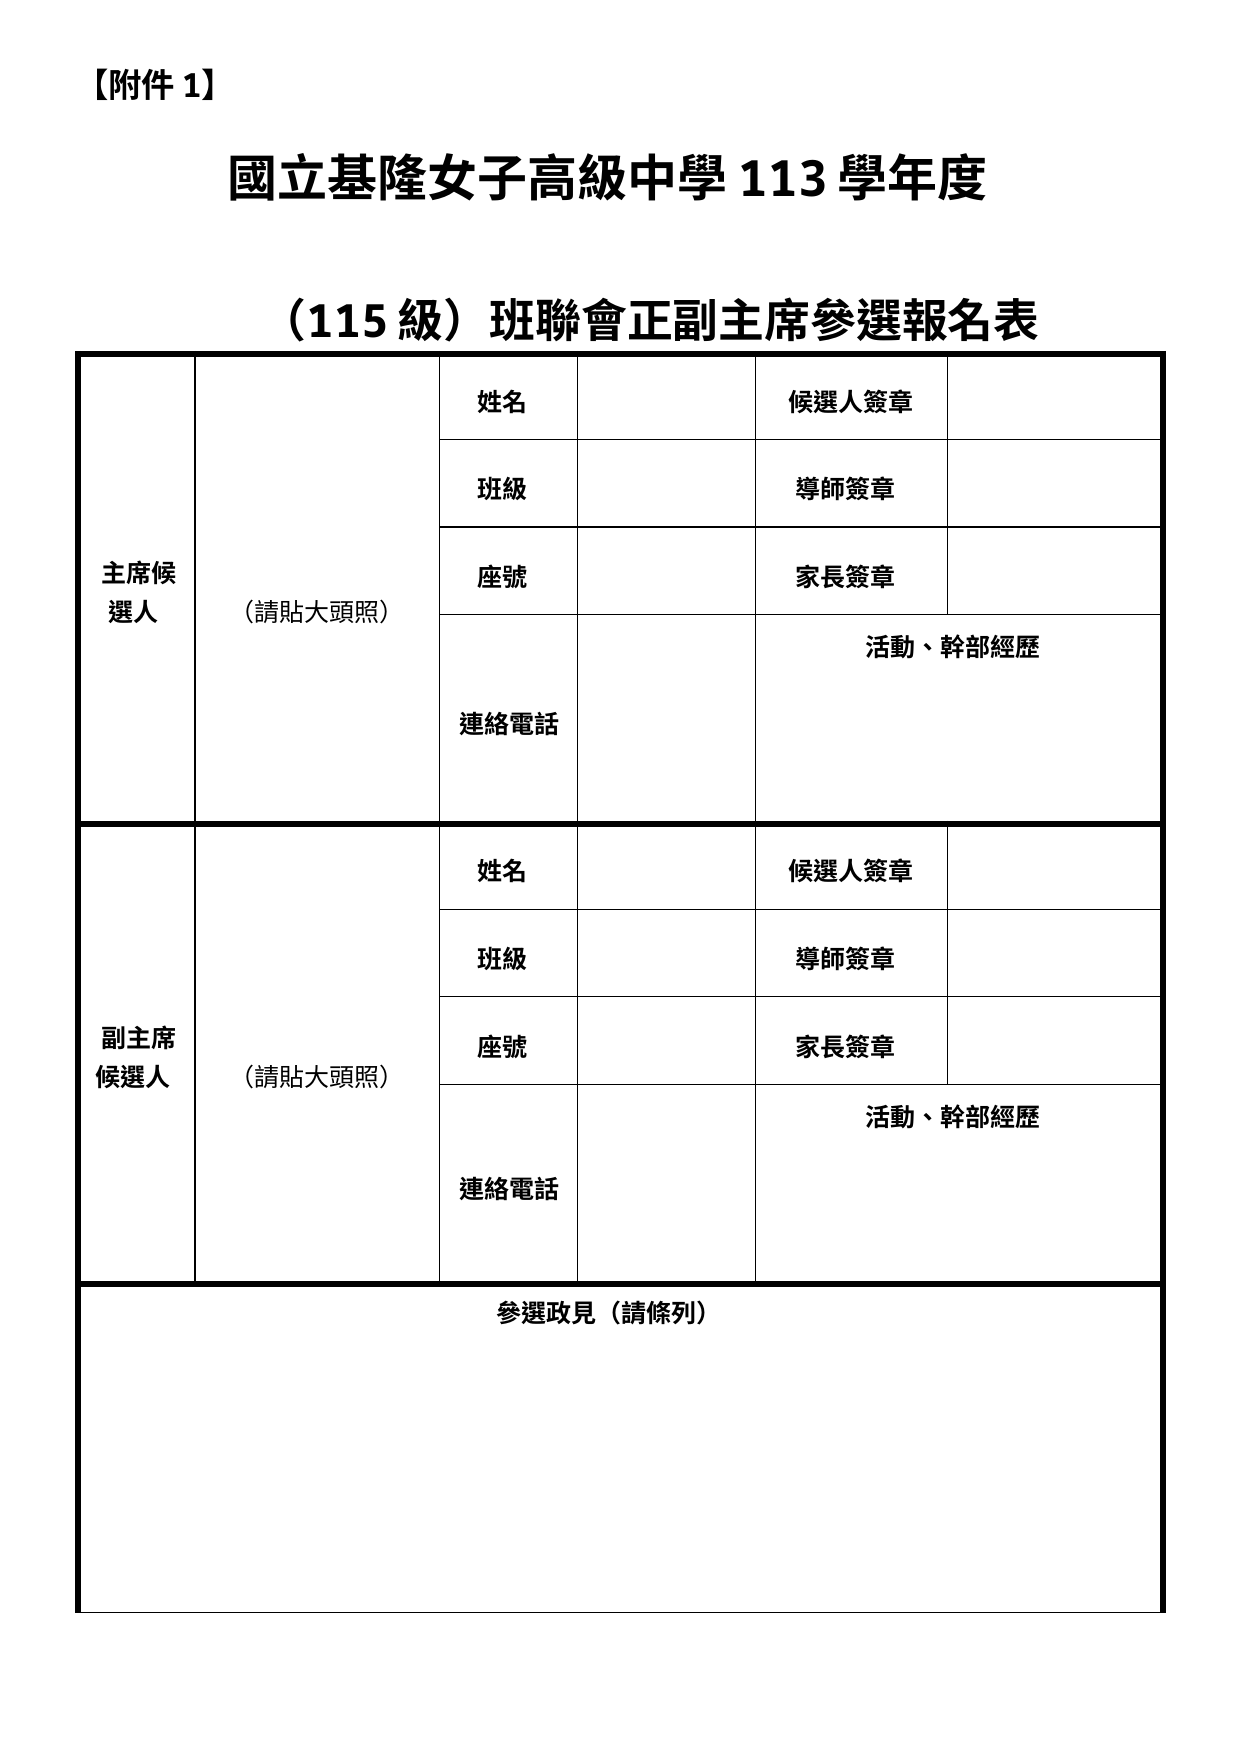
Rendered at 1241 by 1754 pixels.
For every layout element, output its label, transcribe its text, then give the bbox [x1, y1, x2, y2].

table_cell [948, 528, 1160, 614]
table_cell 連絡電話 [440, 615, 577, 821]
table_cell 家長簽章 [756, 997, 947, 1084]
table_cell 活動、幹部經歷 [756, 615, 1160, 821]
table_cell 副主席候選人 [81, 827, 194, 1281]
table_cell [578, 827, 755, 908]
text （115級）班聯會正副主席參選報名表 [75, 284, 1039, 351]
table_cell [578, 528, 755, 614]
table_header 姓名 [440, 357, 577, 438]
table_cell [578, 440, 755, 526]
table_header 主席候選人 [81, 357, 194, 821]
table_cell [755, 1287, 1160, 1612]
table_cell [578, 615, 755, 821]
table_cell 活動、幹部經歷 [756, 1085, 1160, 1281]
table_cell 家長簽章 [756, 528, 947, 614]
table_cell [81, 1287, 440, 1612]
table_cell 參選政見（請條列） [440, 1287, 755, 1612]
table_cell （請貼大頭照） [196, 827, 439, 1281]
table_cell 姓名 [440, 827, 577, 908]
table_cell [948, 827, 1160, 908]
table_cell 連絡電話 [440, 1085, 577, 1281]
table_cell [948, 910, 1160, 996]
table_header 候選人簽章 [756, 357, 947, 438]
table_cell 導師簽章 [756, 910, 947, 996]
table_cell 座號 [440, 997, 577, 1084]
table_cell [578, 997, 755, 1084]
table_cell 班級 [440, 440, 577, 526]
table_header （請貼大頭照） [196, 357, 439, 821]
table_cell 候選人簽章 [756, 827, 947, 908]
table_cell [578, 910, 755, 996]
table_cell [948, 440, 1160, 526]
table_cell 座號 [440, 528, 577, 614]
table_cell [948, 997, 1160, 1084]
table_header [578, 357, 755, 438]
table_cell 班級 [440, 910, 577, 996]
table_header [948, 357, 1160, 438]
table_cell [578, 1085, 755, 1281]
table_cell 導師簽章 [756, 440, 947, 526]
